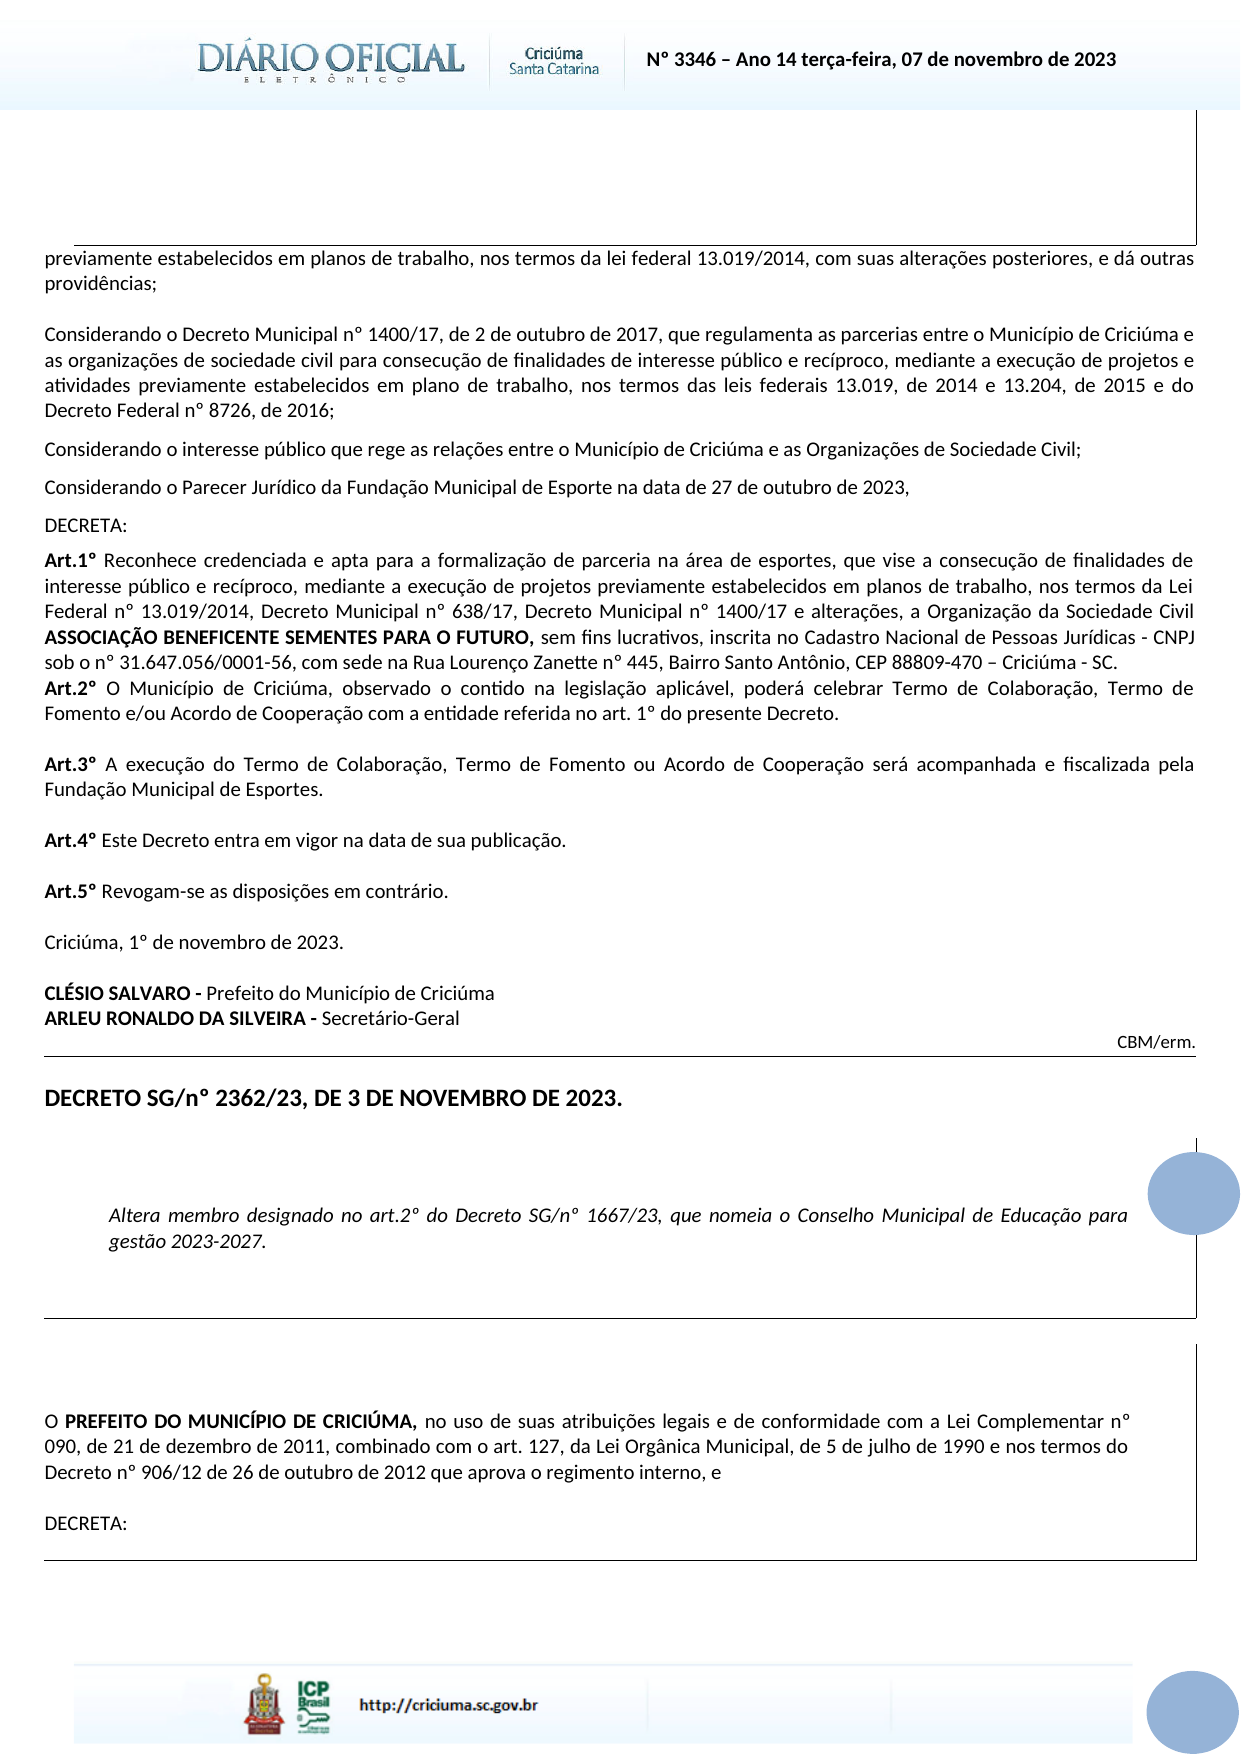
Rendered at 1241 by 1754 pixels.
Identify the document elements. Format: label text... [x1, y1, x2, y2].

text Art.3º A execução do Termo de Colaboração, Termo de Fomento ou Acordo de Cooperação será acompanhada e fiscalizada pela Fundação Municipal de Esportes. [44, 751, 1196, 802]
text DECRETA: [44, 512, 1196, 537]
text O PREFEITO DO MUNICÍPIO DE CRICIÚMA, no uso de suas atribuições legais e de conformidade com a Lei Complementar nº 090, de 21 de dezembro de 2011, combinado com o art. 127, da Lei Orgânica Municipal, de 5 de julho de 1990 e nos termos do Decreto nº 906/12 de 26 de outubro de 2012 que aprova o regimento interno, e [44, 1343, 1196, 1484]
text DECRETO SG/nº 2362/23, DE 3 DE NOVEMBRO DE 2023. [44, 1082, 1196, 1113]
text Art.5º Revogam-se as disposições em contrário. [44, 878, 1196, 903]
text Considerando o Decreto Municipal nº 1400/17, de 2 de outubro de 2017, que regulamenta as parcerias entre o Município de Criciúma e as organizações de sociedade civil para consecução de finalidades de interesse público e recíproco, mediante a execução de projetos e atividades previamente estabelecidos em plano de trabalho, nos termos das leis federais 13.019, de 2014 e 13.204, de 2015 e do Decreto Federal nº 8726, de 2016; [44, 321, 1196, 423]
text Altera membro designado no art.2º do Decreto SG/nº 1667/23, que nomeia o Conselho Municipal de Educação para gestão 2023-2027. [44, 1138, 1196, 1318]
text ARLEU RONALDO DA SILVEIRA - Secretário-Geral [44, 1005, 1240, 1031]
text Art.2º O Município de Criciúma, observado o contido na legislação aplicável, poderá celebrar Termo de Colaboração, Termo de Fomento e/ou Acordo de Cooperação com a entidade referida no art. 1º do presente Decreto. [44, 675, 1196, 726]
text Considerando o Parecer Jurídico da Fundação Municipal de Esporte na data de 27 de outubro de 2023, [44, 474, 1196, 499]
text DECRETA: [44, 1510, 1196, 1535]
text Considerando o interesse público que rege as relações entre o Município de Criciúma e as Organizações de Sociedade Civil; [44, 436, 1196, 461]
text Art.4º Este Decreto entra em vigor na data de sua publicação. [44, 827, 1196, 853]
text Art.1º Reconhece credenciada e apta para a formalização de parceria na área de esportes, que vise a consecução de finalidades de interesse público e recíproco, mediante a execução de projetos previamente estabelecidos em planos de trabalho, nos termos da Lei Federal nº 13.019/2014, Decreto Municipal nº 638/17, Decreto Municipal nº 1400/17 e alterações, a Organização da Sociedade Civil ASSOCIAÇÃO BENEFICENTE SEMENTES PARA O FUTURO, sem fins lucrativos, inscrita no Cadastro Nacional de Pessoas Jurídicas - CNPJ sob o nº 31.647.056/0001-56, com sede na Rua Lourenço Zanette nº 445, Bairro Santo Antônio, CEP 88809-470 – Criciúma - SC. [44, 548, 1196, 675]
text previamente estabelecidos em planos de trabalho, nos termos da lei federal 13.019/2014, com suas alterações posteriores, e dá outras providências; [44, 245, 1196, 296]
text CLÉSIO SALVARO - Prefeito do Município de Criciúma [44, 980, 1240, 1005]
text Criciúma, 1º de novembro de 2023. [44, 929, 1196, 954]
text CBM/erm. [44, 1031, 1196, 1056]
